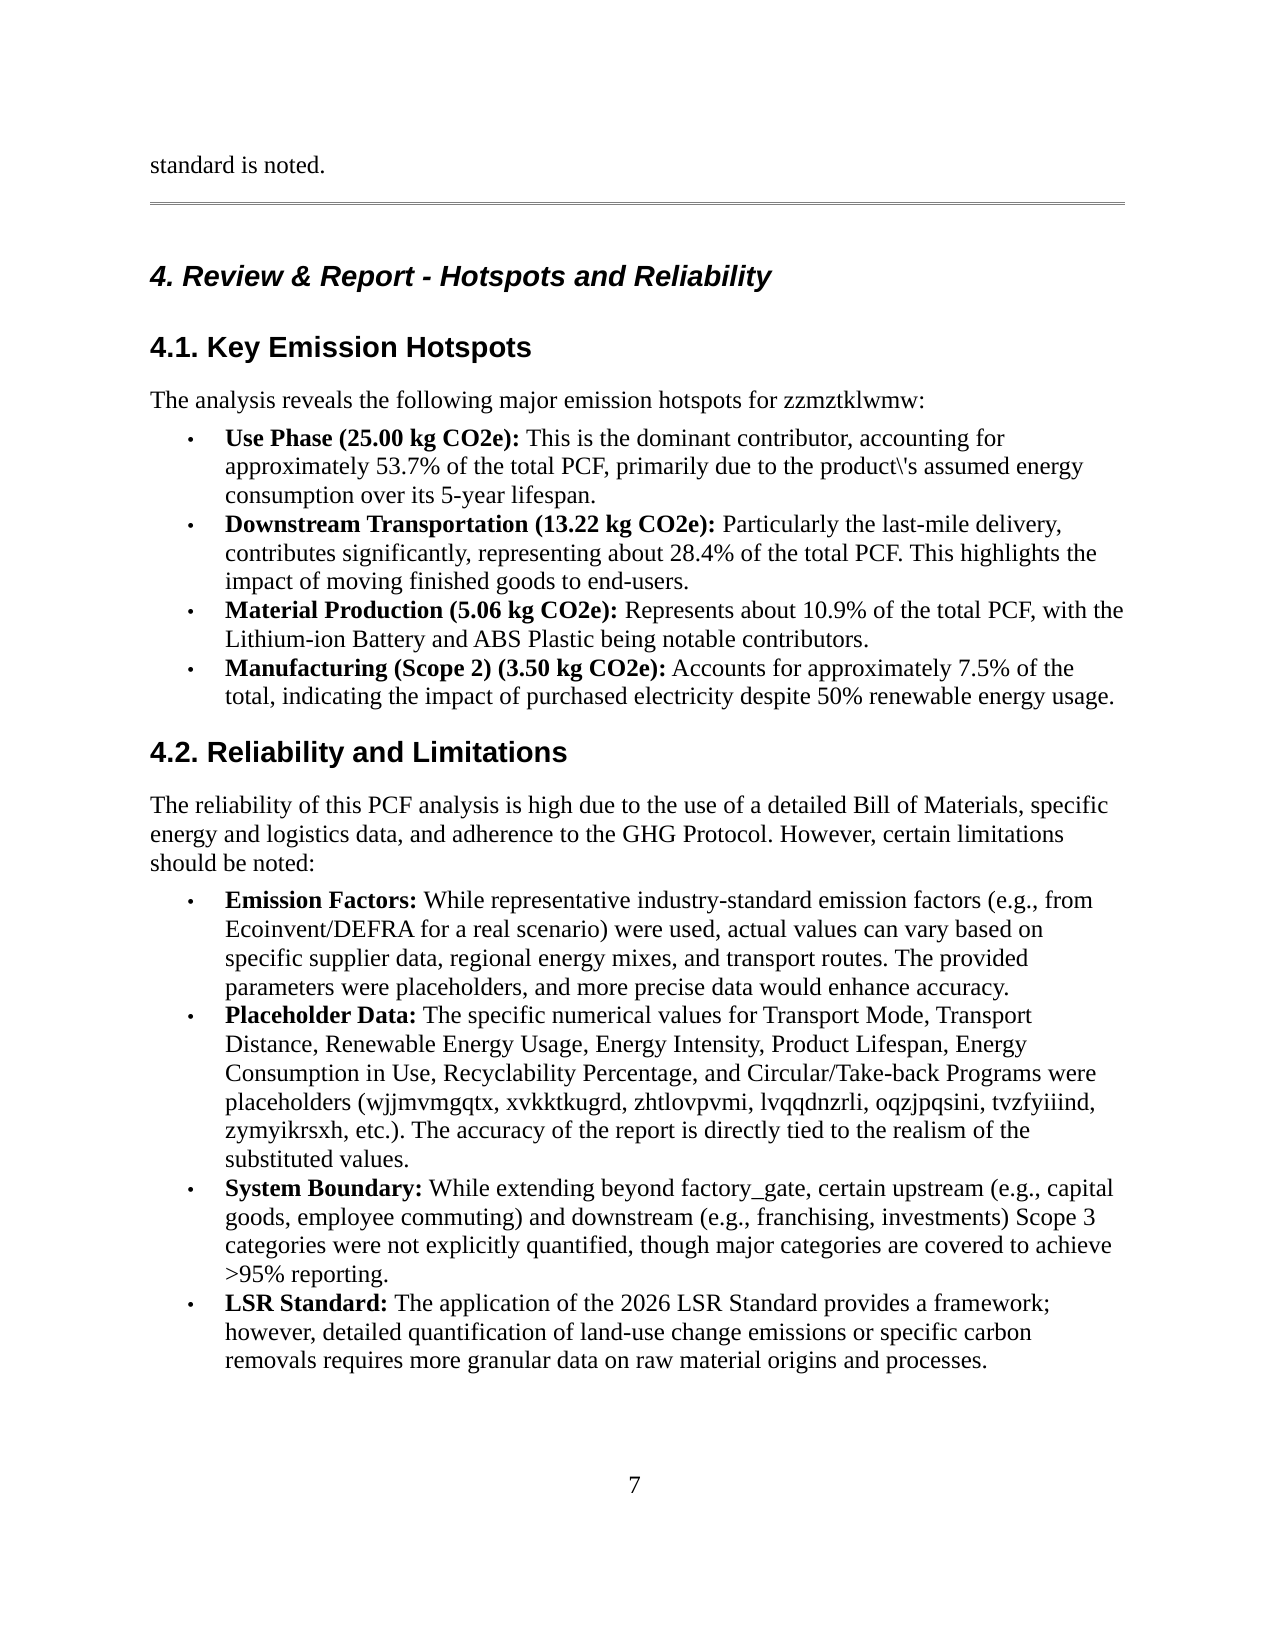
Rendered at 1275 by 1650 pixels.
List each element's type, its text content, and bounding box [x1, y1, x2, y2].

list LSR Standard: The application of the 2026 LSR Standard provides a framework; however, detailed quantification of land-use change emissions or specific carbon removals requires more granular data on raw material origins and processes. [187, 1288, 1125, 1374]
list System Boundary: While extending beyond factory_gate, certain upstream (e.g., capital goods, employee commuting) and downstream (e.g., franchising, investments) Scope 3 categories were not explicitly quantified, though major categories are covered to achieve >95% reporting. [187, 1173, 1125, 1288]
text standard is noted. [150, 150, 1125, 179]
subtitle 4.2. Reliability and Limitations [150, 735, 1125, 769]
text The reliability of this PCF analysis is high due to the use of a detailed Bill of Materials, specific energy and logistics data, and adherence to the GHG Protocol. However, certain limitations should be noted: [150, 790, 1125, 876]
subtitle 4. Review & Report - Hotspots and Reliability [150, 259, 1125, 292]
list Emission Factors: While representative industry-standard emission factors (e.g., from Ecoinvent/DEFRA for a real scenario) were used, actual values can vary based on specific supplier data, regional energy mixes, and transport routes. The provided parameters were placeholders, and more precise data would enhance accuracy. [187, 885, 1125, 1000]
list Material Production (5.06 kg CO2e): Represents about 10.9% of the total PCF, with the Lithium-ion Battery and ABS Plastic being notable contributors. [187, 595, 1125, 653]
list Placeholder Data: The specific numerical values for Transport Mode, Transport Distance, Renewable Energy Usage, Energy Intensity, Product Lifespan, Energy Consumption in Use, Recyclability Percentage, and Circular/Take-back Programs were placeholders (wjjmvmgqtx, xvkktkugrd, zhtlovpvmi, lvqqdnzrli, oqzjpqsini, tvzfyiiind, zymyikrsxh, etc.). The accuracy of the report is directly tied to the realism of the substituted values. [187, 1000, 1125, 1173]
list Use Phase (25.00 kg CO2e): This is the dominant contributor, accounting for approximately 53.7% of the total PCF, primarily due to the product\'s assumed energy consumption over its 5-year lifespan. [187, 423, 1125, 509]
subtitle 4.1. Key Emission Hotspots [150, 330, 1125, 363]
text The analysis reveals the following major emission hotspots for zzmztklwmw: [150, 385, 1125, 414]
list Manufacturing (Scope 2) (3.50 kg CO2e): Accounts for approximately 7.5% of the total, indicating the impact of purchased electricity despite 50% renewable energy usage. [187, 653, 1125, 710]
list Downstream Transportation (13.22 kg CO2e): Particularly the last-mile delivery, contributes significantly, representing about 28.4% of the total PCF. This highlights the impact of moving finished goods to end-users. [187, 509, 1125, 595]
